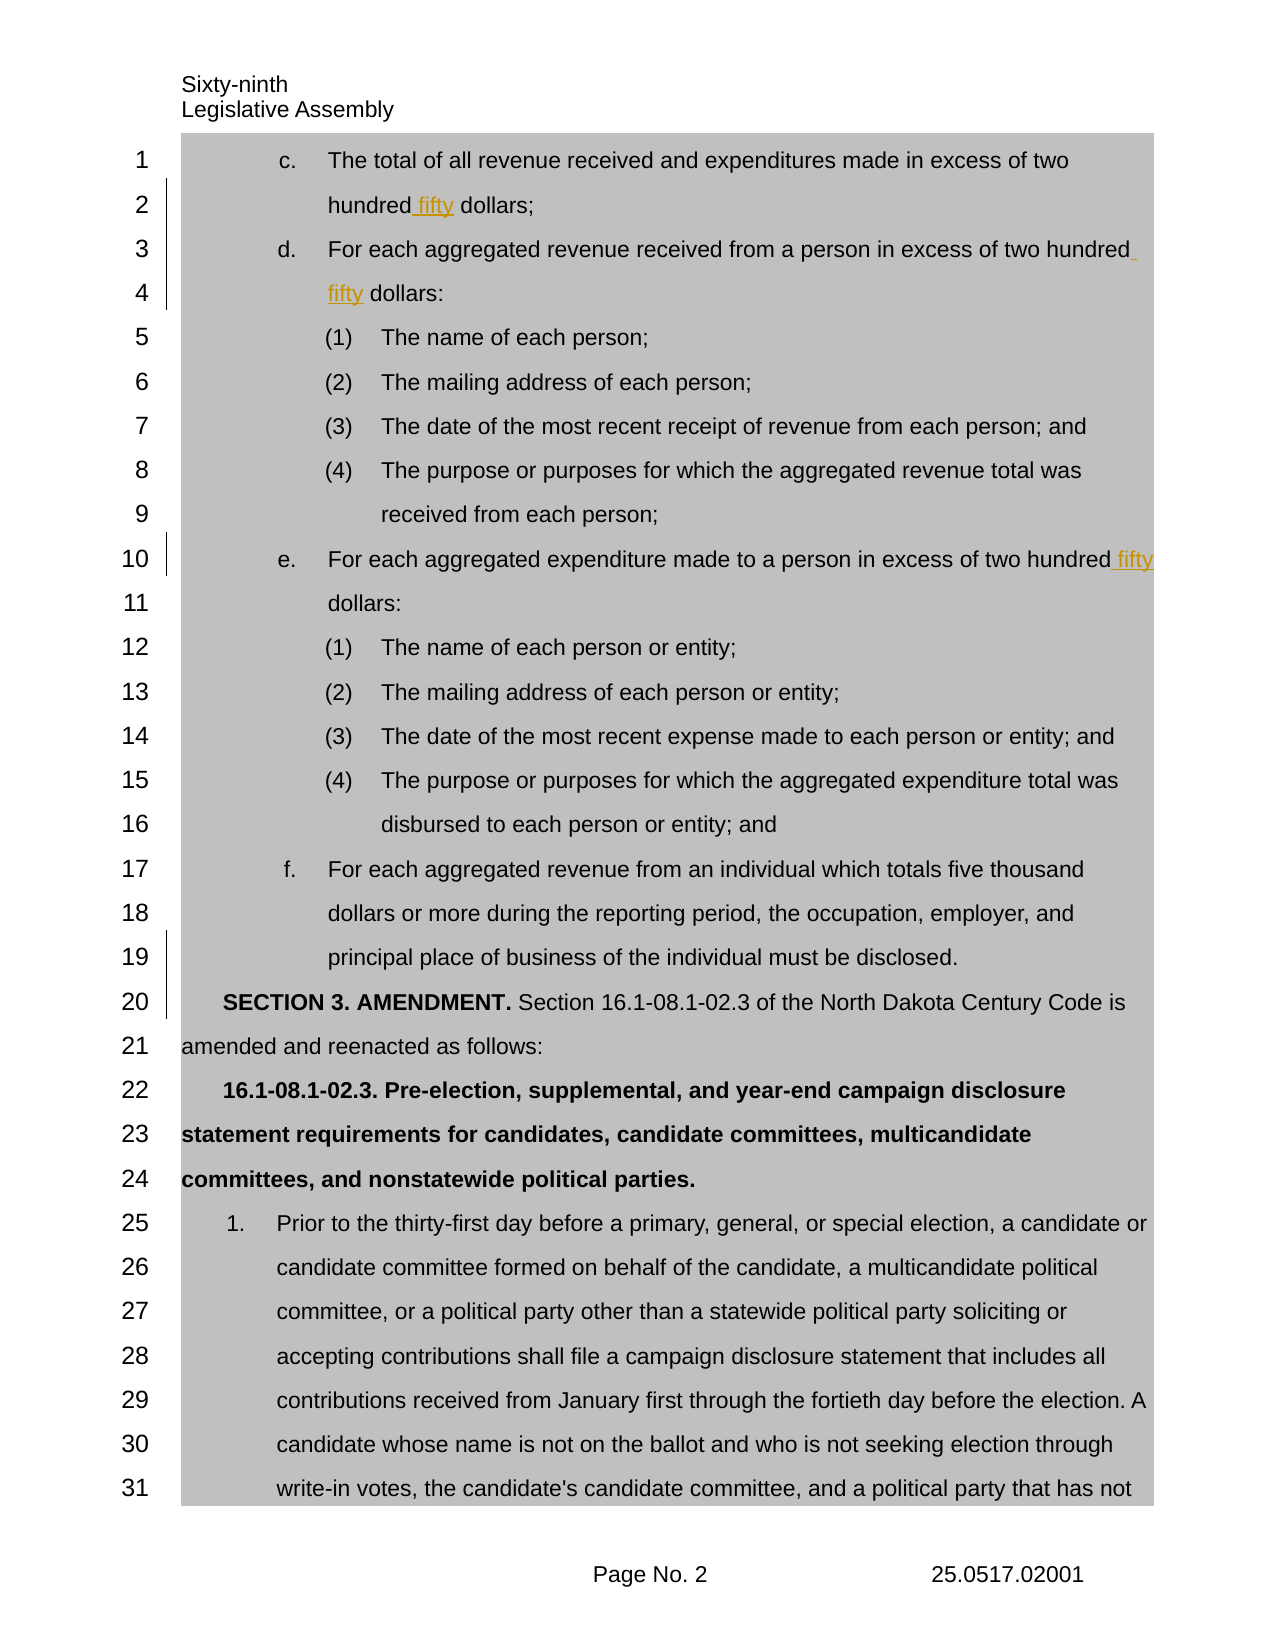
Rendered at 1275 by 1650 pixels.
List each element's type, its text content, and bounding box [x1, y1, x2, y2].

text (1) The name of each person; [181, 310, 1154, 355]
text e. For each aggregated expenditure made to a person in excess of two hundred fifty dollars: [181, 532, 1154, 620]
text (2) The mailing address of each person or entity; [181, 664, 1154, 709]
text (1) The name of each person or entity; [181, 620, 1154, 664]
text (4) The purpose or purposes for which the aggregated expenditure total was disbursed to each person or entity; and [181, 753, 1154, 842]
text 1. Prior to the thirty‑first day before a primary, general, or special election, a candidate or candidate committee formed on behalf of the candidate, a multicandidate political committee, or a political party other than a statewide political party soliciting or accepting contributions shall file a campaign disclosure statement that includes all contributions received from January first through the fortieth day before the election. A candidate whose name is not on the ballot and who is not seeking election through write‑in votes, the candidate's candidate committee, and a political party that has not [181, 1196, 1154, 1506]
text (4) The purpose or purposes for which the aggregated revenue total was received from each person; [181, 443, 1154, 532]
text (2) The mailing address of each person; [181, 355, 1154, 399]
subtitle 16.1‑08.1‑02.3. Pre‑election, supplemental, and year‑end campaign disclosure statement requirements for candidates, candidate committees, multicandidate committees, and nonstatewide political parties. [181, 1063, 1154, 1196]
text c. The total of all revenue received and expenditures made in excess of two hundred fifty dollars; [181, 133, 1154, 222]
text f. For each aggregated revenue from an individual which totals five thousand dollars or more during the reporting period, the occupation, employer, and principal place of business of the individual must be disclosed. [181, 842, 1154, 974]
text SECTION 3. AMENDMENT. Section 16.1‑08.1‑02.3 of the North Dakota Century Code is amended and reenacted as follows: [181, 974, 1154, 1063]
text (3) The date of the most recent receipt of revenue from each person; and [181, 399, 1154, 443]
text d. For each aggregated revenue received from a person in excess of two hundred fifty dollars: [181, 222, 1154, 310]
text (3) The date of the most recent expense made to each person or entity; and [181, 709, 1154, 753]
